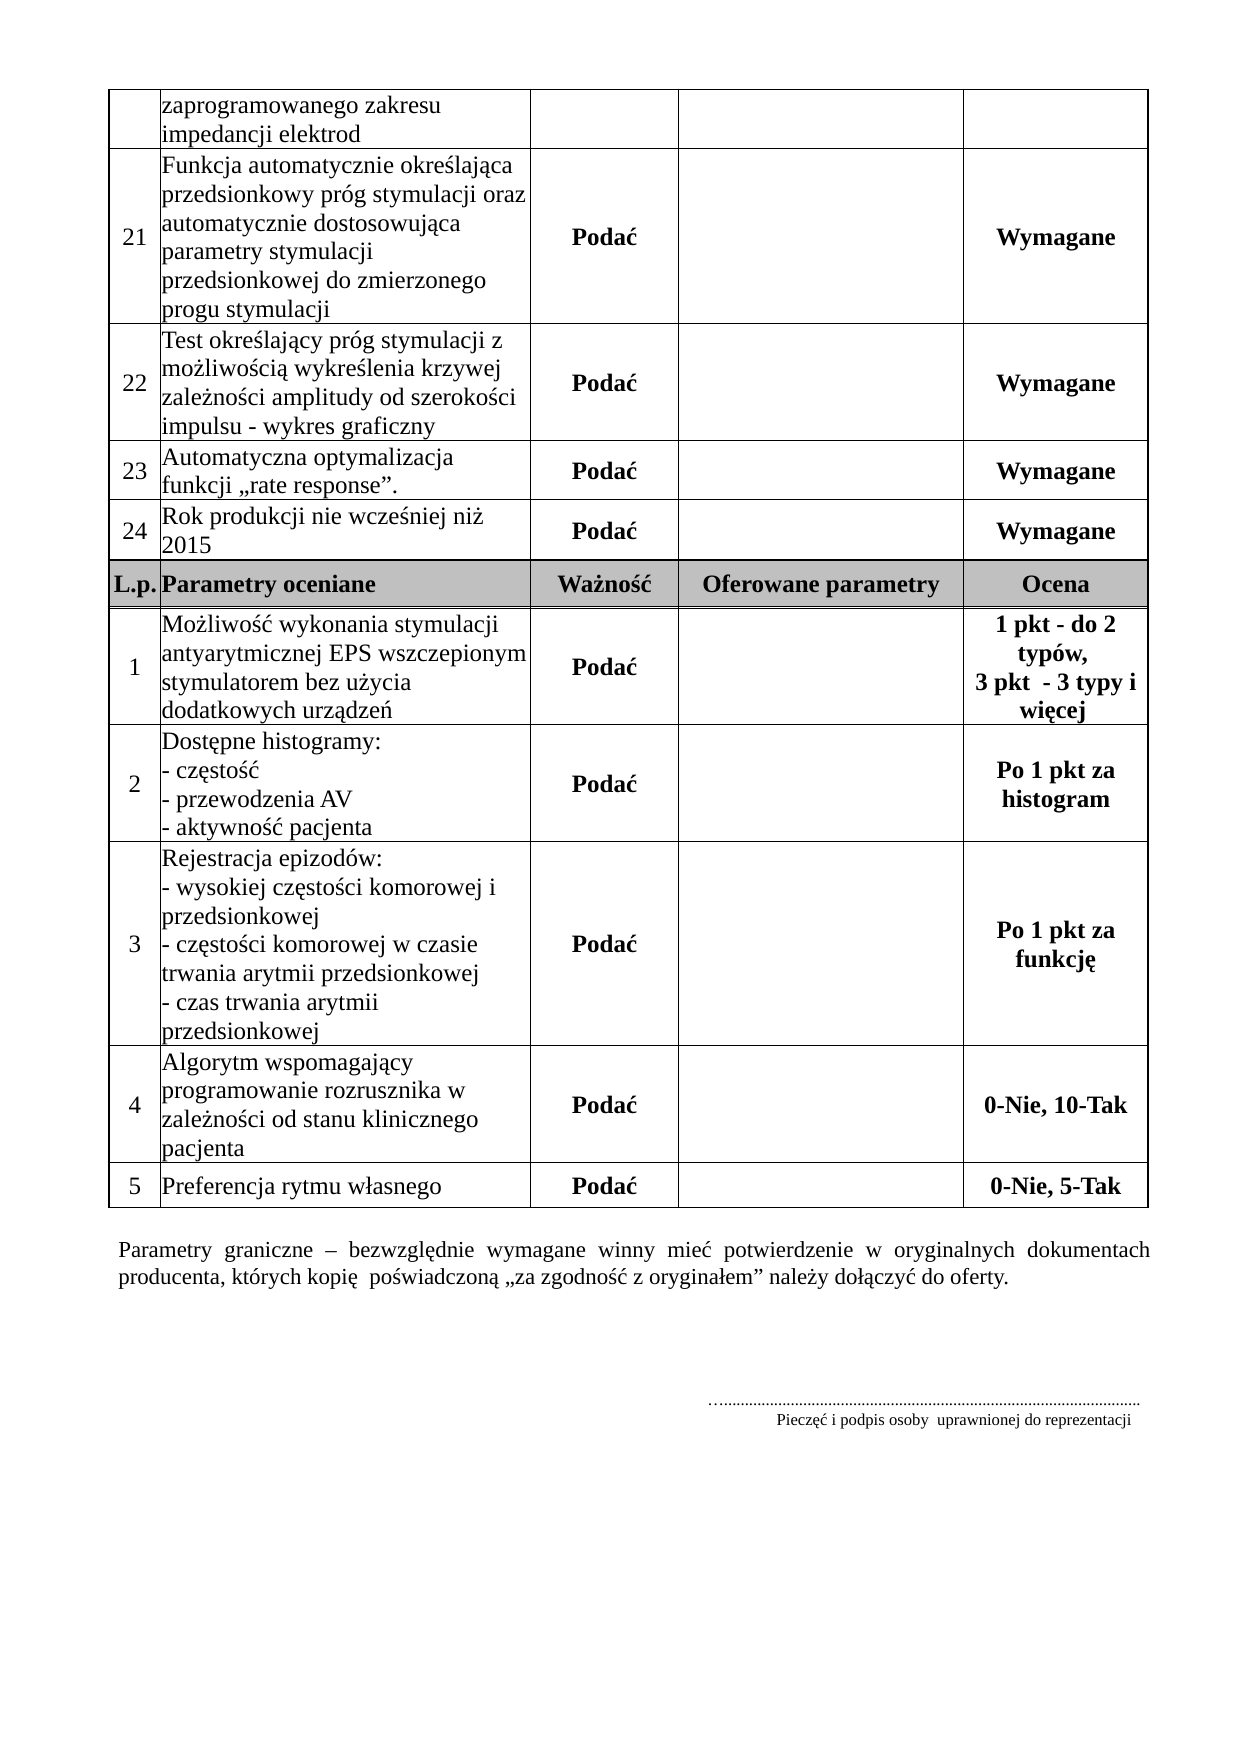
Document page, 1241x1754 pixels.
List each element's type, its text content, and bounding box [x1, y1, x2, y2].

table_cell [679, 441, 963, 499]
table_cell L.p. [110, 561, 160, 606]
table_cell zaprogramowanego zakresu impedancji elektrod [161, 90, 530, 148]
table_cell Wymagane [964, 500, 1147, 559]
table_cell Podać [531, 725, 678, 841]
table_cell 23 [110, 441, 160, 499]
text ….................................................................................................... [119, 1385, 1152, 1409]
table_cell Wymagane [964, 441, 1147, 499]
table_cell Ważność [531, 561, 678, 606]
table_cell [679, 1046, 963, 1162]
table_cell [531, 90, 678, 148]
table_cell 5 [110, 1163, 160, 1207]
table_cell Podać [531, 149, 678, 323]
table_cell [964, 90, 1147, 148]
table_cell [679, 1163, 963, 1207]
table_cell 2 [110, 725, 160, 841]
table_cell Możliwość wykonania stymulacji antyarytmicznej EPS wszczepionym stymulatorem bez użycia dodatkowych urządzeń [161, 609, 530, 724]
table_cell Wymagane [964, 149, 1147, 323]
table_cell 4 [110, 1046, 160, 1162]
table_cell Oferowane parametry [679, 561, 963, 606]
table_cell Preferencja rytmu własnego [161, 1163, 530, 1207]
table_cell Podać [531, 842, 678, 1044]
table_cell Rok produkcji nie wcześniej niż 2015 [161, 500, 530, 559]
text Pieczęć i podpis osoby uprawnionej do reprezentacji [118, 1409, 1152, 1429]
table_cell Wymagane [964, 324, 1147, 440]
table_cell 0-Nie, 5-Tak [964, 1163, 1147, 1207]
table_cell 21 [110, 149, 160, 323]
table_cell [679, 500, 963, 559]
table_cell Algorytm wspomagający programowanie rozrusznika w zależności od stanu klinicznego pacjenta [161, 1046, 530, 1162]
table_cell Parametry oceniane [161, 561, 530, 606]
text Parametry graniczne – bezwzględnie wymagane winny mieć potwierdzenie w oryginalnych dokumentach producenta, których kopię poświadczoną „za zgodność z oryginałem” należy dołączyć do oferty. [90, 1236, 1152, 1289]
table_cell [679, 609, 963, 724]
table_cell [679, 324, 963, 440]
table_cell [679, 725, 963, 841]
table_cell Podać [531, 1163, 678, 1207]
table_cell [679, 90, 963, 148]
table_cell Podać [531, 1046, 678, 1162]
table_cell Podać [531, 441, 678, 499]
table_cell Po 1 pkt za histogram [964, 725, 1147, 841]
table_cell Ocena [964, 561, 1147, 606]
table_cell [110, 90, 160, 148]
table_cell [679, 842, 963, 1044]
table_cell Rejestracja epizodów: - wysokiej częstości komorowej i przedsionkowej - częstości komorowej w czasie trwania arytmii przedsionkowej - czas trwania arytmii przedsionkowej [161, 842, 530, 1044]
table_cell Podać [531, 500, 678, 559]
table_cell Podać [531, 324, 678, 440]
table_cell Po 1 pkt za funkcję [964, 842, 1147, 1044]
table_cell Podać [531, 609, 678, 724]
table_cell [679, 149, 963, 323]
table_cell 3 [110, 842, 160, 1044]
table_cell Automatyczna optymalizacja funkcji „rate response”. [161, 441, 530, 499]
table_cell 0-Nie, 10-Tak [964, 1046, 1147, 1162]
table_cell Test określający próg stymulacji z możliwością wykreślenia krzywej zależności amplitudy od szerokości impulsu - wykres graficzny [161, 324, 530, 440]
table_cell 1 pkt - do 2 typów, 3 pkt - 3 typy i więcej [964, 609, 1147, 724]
table_cell 1 [110, 609, 160, 724]
table_cell Funkcja automatycznie określająca przedsionkowy próg stymulacji oraz automatycznie dostosowująca parametry stymulacji przedsionkowej do zmierzonego progu stymulacji [161, 149, 530, 323]
table_cell 22 [110, 324, 160, 440]
table_cell Dostępne histogramy: - częstość - przewodzenia AV - aktywność pacjenta [161, 725, 530, 841]
table_cell 24 [110, 500, 160, 559]
